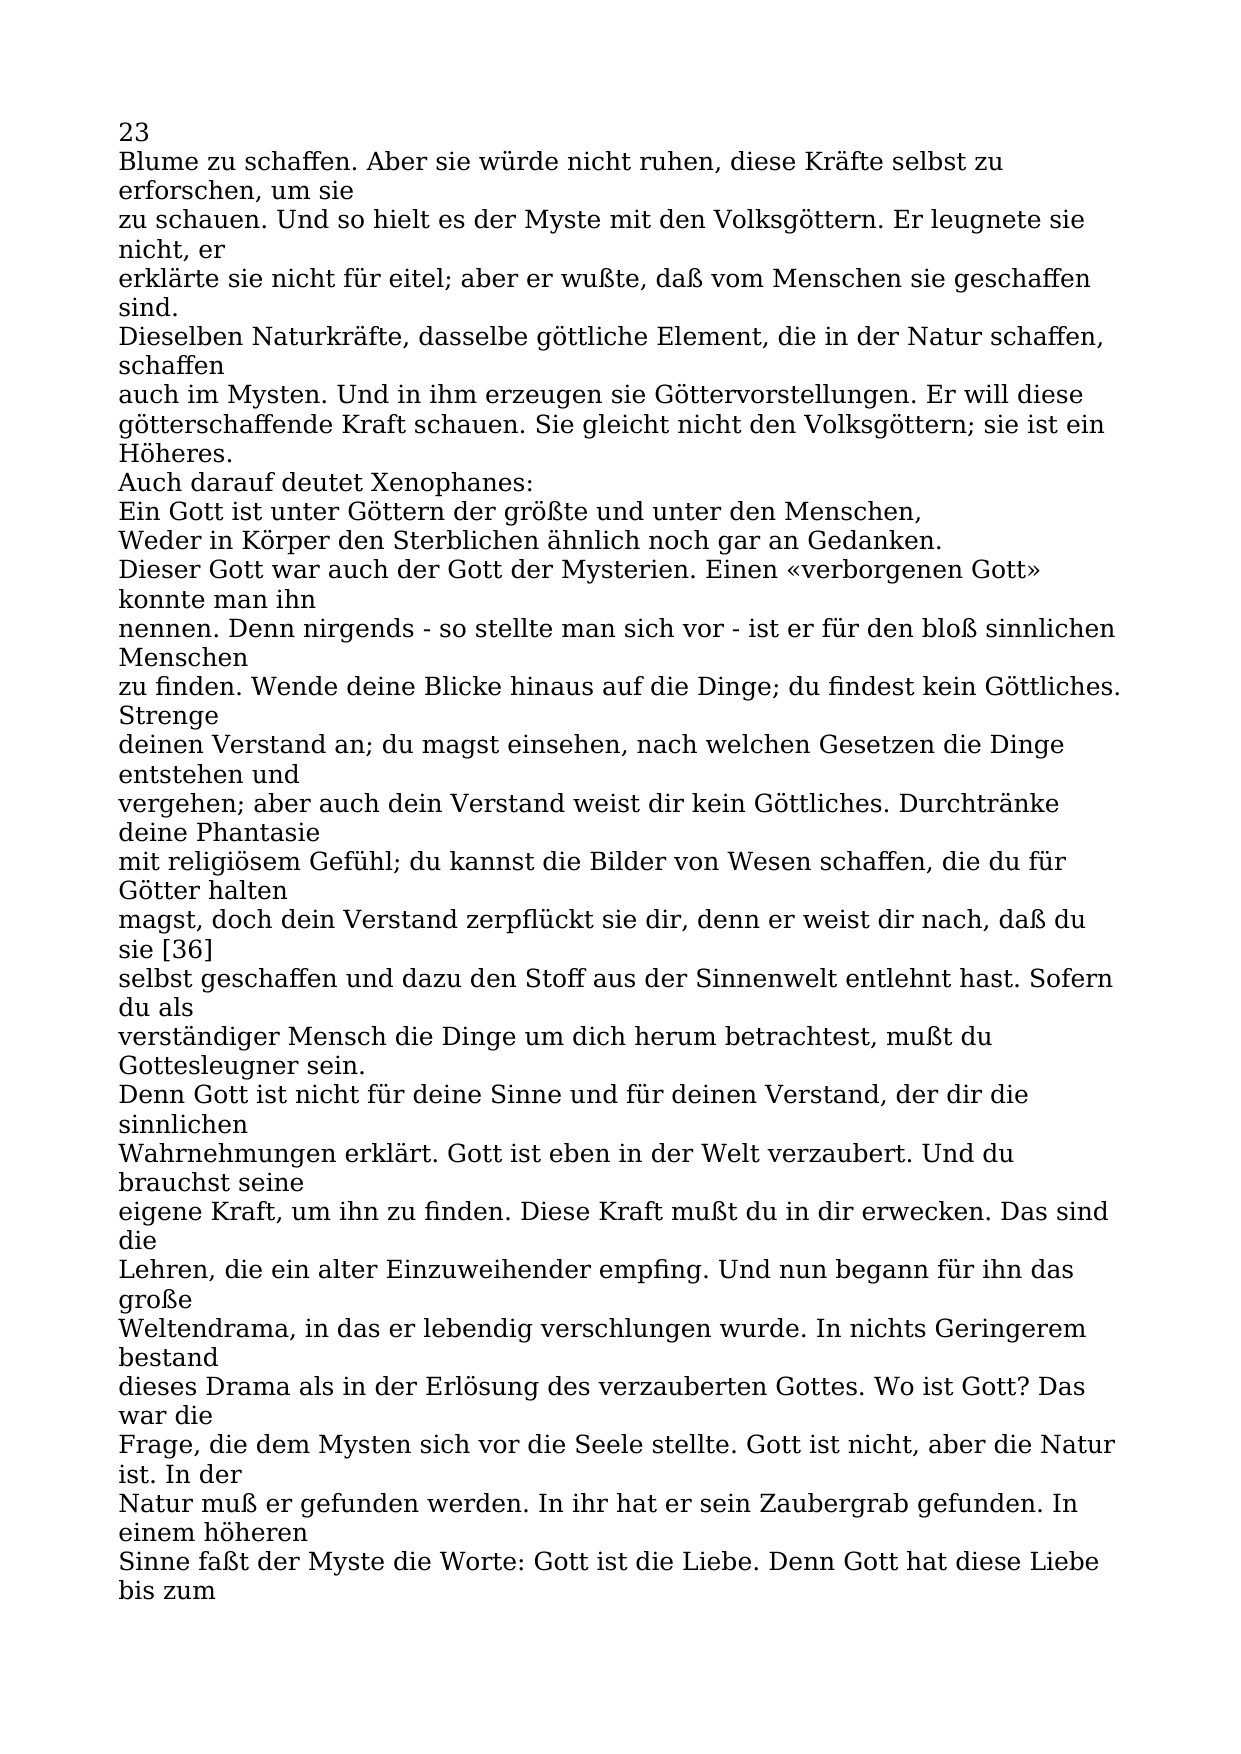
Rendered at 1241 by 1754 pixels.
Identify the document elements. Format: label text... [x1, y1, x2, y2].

text dieses Drama als in der Erlösung des verzauberten Gottes. Wo ist Gott? Das war die [118, 1372, 1122, 1431]
text zu finden. Wende deine Blicke hinaus auf die Dinge; du findest kein Göttliches. Strenge [118, 672, 1122, 731]
text vergehen; aber auch dein Verstand weist dir kein Göttliches. Durchtränke deine Phantasie [118, 789, 1122, 847]
text Natur muß er gefunden werden. In ihr hat er sein Zaubergrab gefunden. In einem höheren [118, 1489, 1122, 1547]
text zu schauen. Und so hielt es der Myste mit den Volksgöttern. Er leugnete sie nicht, er [118, 206, 1122, 264]
text Wahrnehmungen erklärt. Gott ist eben in der Welt verzaubert. Und du brauchst seine [118, 1139, 1122, 1197]
text Auch darauf deutet Xenophanes: [118, 468, 1122, 497]
text Dieselben Naturkräfte, dasselbe göttliche Element, die in der Natur schaffen, schaffen [118, 322, 1122, 381]
text götterschaffende Kraft schauen. Sie gleicht nicht den Volksgöttern; sie ist ein Höheres. [118, 410, 1122, 468]
text Ein Gott ist unter Göttern der größte und unter den Menschen, [118, 497, 1122, 526]
text eigene Kraft, um ihn zu finden. Diese Kraft mußt du in dir erwecken. Das sind die [118, 1197, 1122, 1256]
text auch im Mysten. Und in ihm erzeugen sie Göttervorstellungen. Er will diese [118, 381, 1122, 410]
text verständiger Mensch die Dinge um dich herum betrachtest, mußt du Gottesleugner sein. [118, 1022, 1122, 1081]
text 23 [118, 118, 1122, 147]
text Frage, die dem Mysten sich vor die Seele stellte. Gott ist nicht, aber die Natur ist. In der [118, 1431, 1122, 1489]
text Denn Gott ist nicht für deine Sinne und für deinen Verstand, der dir die sinnlichen [118, 1081, 1122, 1139]
text nennen. Denn nirgends - so stellte man sich vor - ist er für den bloß sinnlichen Menschen [118, 614, 1122, 672]
text Lehren, die ein alter Einzuweihender empfing. Und nun begann für ihn das große [118, 1256, 1122, 1314]
text mit religiösem Gefühl; du kannst die Bilder von Wesen schaffen, die du für Götter halten [118, 847, 1122, 906]
text magst, doch dein Verstand zerpflückt sie dir, denn er weist dir nach, daß du sie [36] [118, 906, 1122, 964]
text erklärte sie nicht für eitel; aber er wußte, daß vom Menschen sie geschaffen sind. [118, 264, 1122, 322]
text Sinne faßt der Myste die Worte: Gott ist die Liebe. Denn Gott hat diese Liebe bis zum [118, 1547, 1122, 1606]
text selbst geschaffen und dazu den Stoff aus der Sinnenwelt entlehnt hast. Sofern du als [118, 964, 1122, 1022]
text Blume zu schaffen. Aber sie würde nicht ruhen, diese Kräfte selbst zu erforschen, um sie [118, 147, 1122, 206]
text Weltendrama, in das er lebendig verschlungen wurde. In nichts Geringerem bestand [118, 1314, 1122, 1372]
text Weder in Körper den Sterblichen ähnlich noch gar an Gedanken. [118, 526, 1122, 556]
text deinen Verstand an; du magst einsehen, nach welchen Gesetzen die Dinge entstehen und [118, 731, 1122, 789]
text Dieser Gott war auch der Gott der Mysterien. Einen «verborgenen Gott» konnte man ihn [118, 556, 1122, 614]
